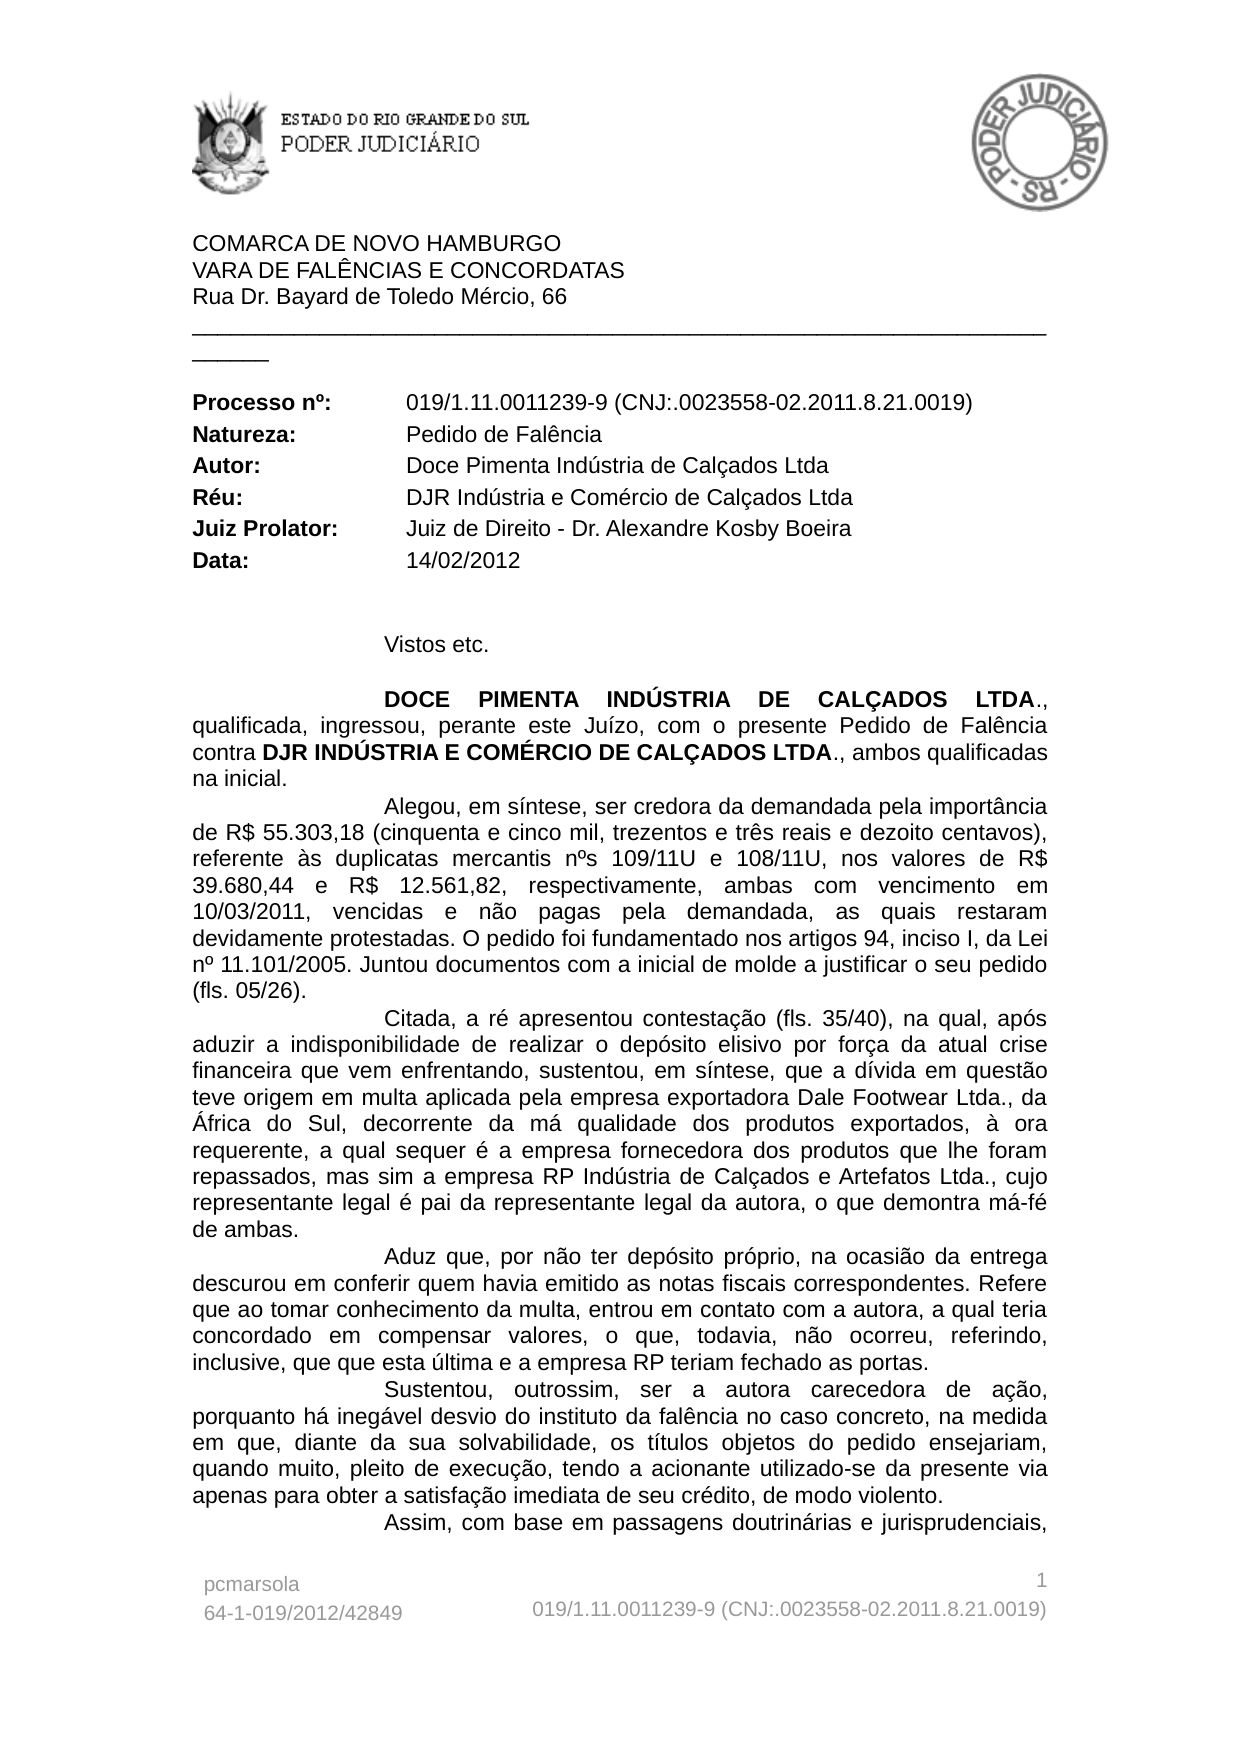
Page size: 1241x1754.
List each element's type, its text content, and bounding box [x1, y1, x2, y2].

table_cell Réu: [185, 483, 398, 514]
table_cell Pedido de Falência [399, 420, 1048, 452]
text Aduz que, por não ter depósito próprio, na ocasião da entrega descurou em conferir quem havia emitido as notas fiscais correspondentes. Refere que ao tomar conhecimento da multa, entrou em contato com a autora, a qual teria concordado em compensar valores, o que, todavia, não ocorreu, referindo, inclusive, que que esta última e a empresa RP teriam fechado as portas. [192, 1243, 1048, 1375]
table_cell Data: [185, 546, 398, 577]
text DOCE PIMENTA INDÚSTRIA DE CALÇADOS LTDA., qualificada, ingressou, perante este Juízo, com o presente Pedido de Falência contra DJR INDÚSTRIA E COMÉRCIO DE CALÇADOS LTDA., ambos qualificadas na inicial. [192, 686, 1048, 791]
text Assim, com base em passagens doutrinárias e jurisprudenciais, [192, 1509, 1048, 1536]
text Vistos etc. [192, 631, 1048, 657]
text Sustentou, outrossim, ser a autora carecedora de ação, porquanto há inegável desvio do instituto da falência no caso concreto, na medida em que, diante da sua solvabilidade, os títulos objetos do pedido ensejariam, quando muito, pleito de execução, tendo a acionante utilizado-se da presente via apenas para obter a satisfação imediata de seu crédito, de modo violento. [192, 1376, 1048, 1508]
text Alegou, em síntese, ser credora da demandada pela importância de R$ 55.303,18 (cinquenta e cinco mil, trezentos e três reais e dezoito centavos), referente às duplicatas mercantis nºs 109/11U e 108/11U, nos valores de R$ 39.680,44 e R$ 12.561,82, respectivamente, ambas com vencimento em 10/03/2011, vencidas e não pagas pela demandada, as quais restaram devidamente protestadas. O pedido foi fundamentado nos artigos 94, inciso I, da Lei nº 11.101/2005. Juntou documentos com a inicial de molde a justificar o seu pedido (fls. 05/26). [192, 793, 1048, 1003]
table_cell Juiz Prolator: [185, 515, 398, 546]
table_cell DJR Indústria e Comércio de Calçados Ltda [399, 483, 1048, 514]
table_header 019/1.11.0011239-9 (CNJ:.0023558-02.2011.8.21.0019) [399, 389, 1048, 420]
text _________________________________________________________________________ [192, 310, 1048, 362]
text Citada, a ré apresentou contestação (fls. 35/40), na qual, após aduzir a indisponibilidade de realizar o depósito elisivo por força da atual crise financeira que vem enfrentando, sustentou, em síntese, que a dívida em questão teve origem em multa aplicada pela empresa exportadora Dale Footwear Ltda., da África do Sul, decorrente da má qualidade dos produtos exportados, à ora requerente, a qual sequer é a empresa fornecedora dos produtos que lhe foram repassados, mas sim a empresa RP Indústria de Calçados e Artefatos Ltda., cujo representante legal é pai da representante legal da autora, o que demontra má-fé de ambas. [192, 1005, 1048, 1242]
table_cell Juiz de Direito - Dr. Alexandre Kosby Boeira [399, 515, 1048, 546]
text Vara de Falências e Concordatas [192, 257, 1048, 283]
table_cell Natureza: [185, 420, 398, 452]
table_cell 14/02/2012 [399, 546, 1048, 577]
table_header Processo nº: [185, 389, 398, 420]
table_cell Autor: [185, 452, 398, 483]
text Comarca de Novo Hamburgo [192, 232, 1048, 257]
table_cell Doce Pimenta Indústria de Calçados Ltda [399, 452, 1048, 483]
text Rua Dr. Bayard de Toledo Mércio, 66 [192, 283, 1048, 310]
